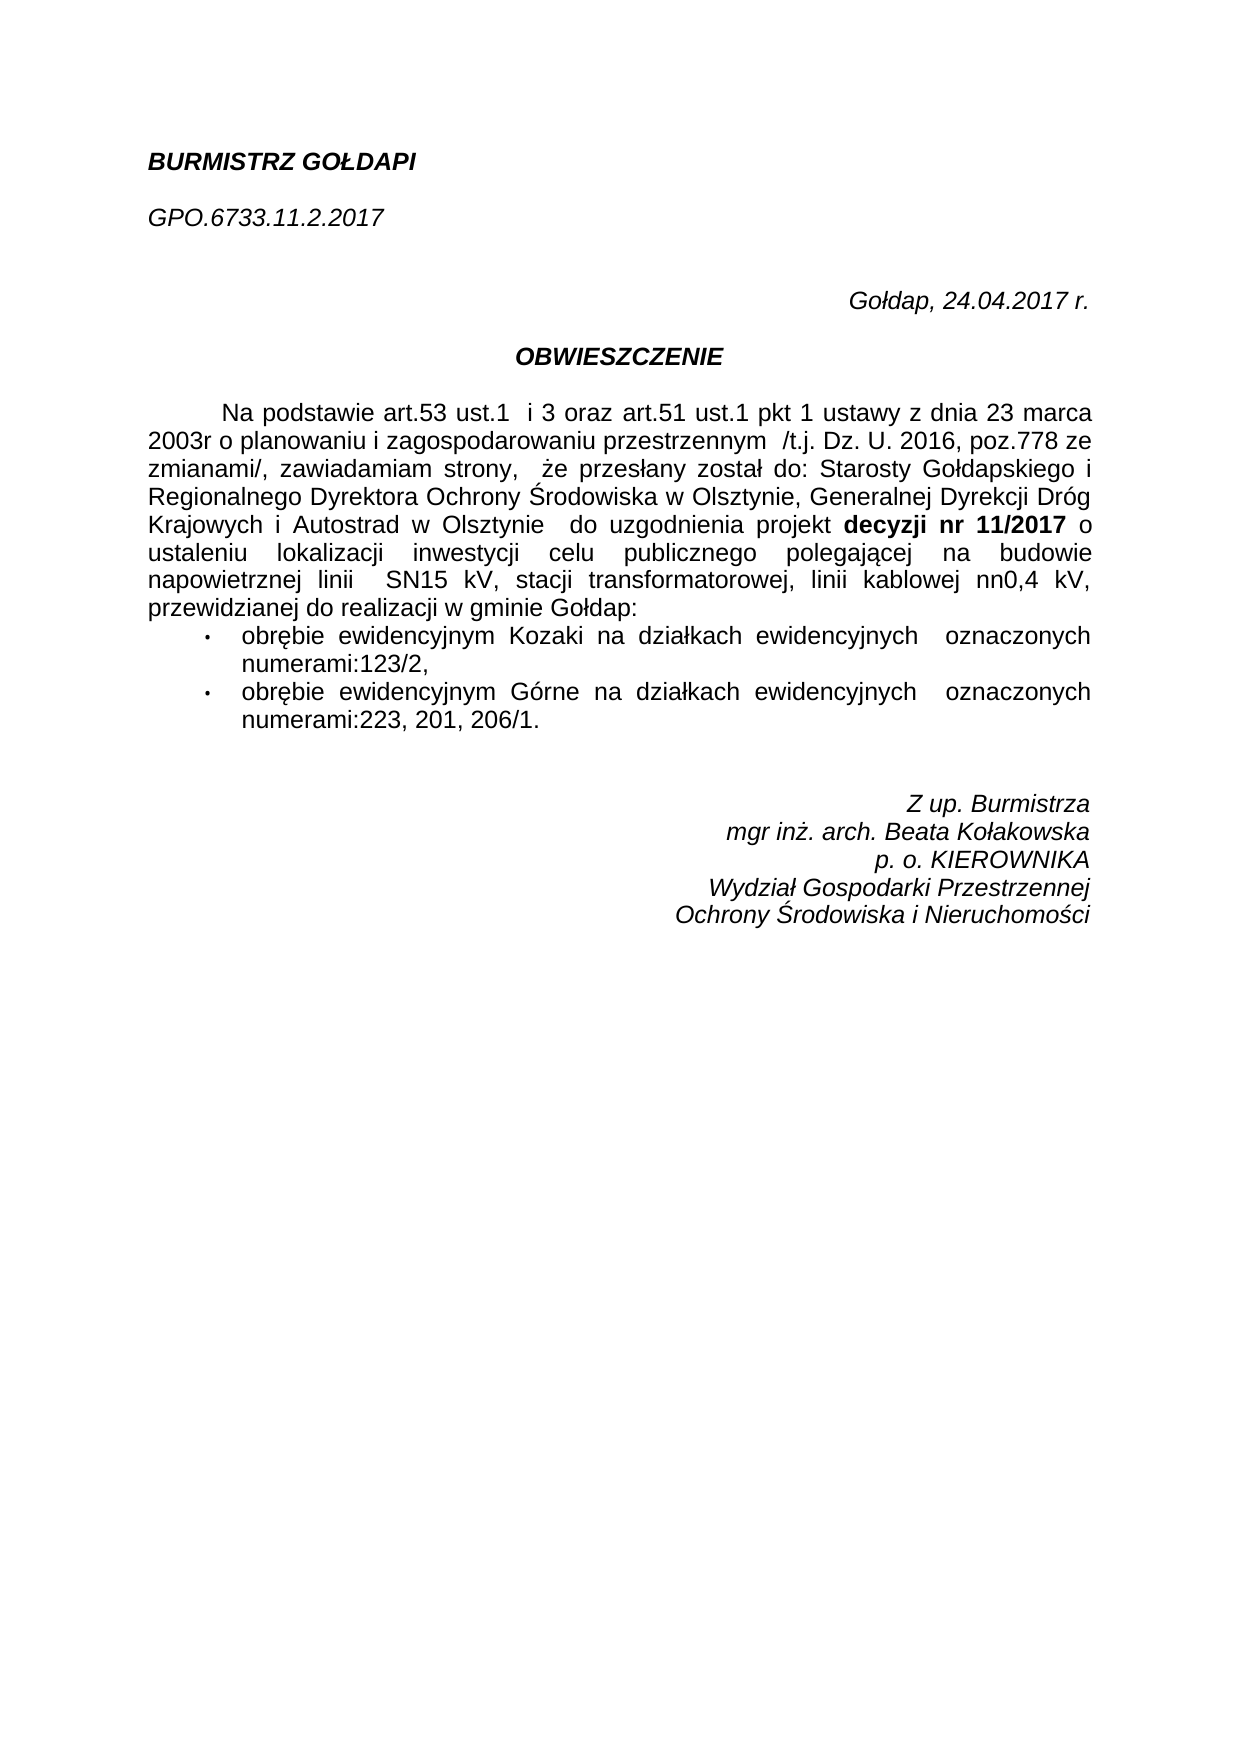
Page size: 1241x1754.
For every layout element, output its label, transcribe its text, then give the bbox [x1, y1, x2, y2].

text mgr inż. arch. Beata Kołakowska [148, 818, 1092, 846]
text Wydział Gospodarki Przestrzennej [148, 873, 1092, 901]
text Ochrony Środowiska i Nieruchomości [148, 901, 1092, 929]
title OBWIESZCZENIE [148, 343, 1092, 371]
title GPO.6733.11.2.2017 [148, 203, 1092, 231]
subtitle obrębie ewidencyjnym Górne na działkach ewidencyjnych oznaczonych numerami:223, 201, 206/1. [204, 678, 1092, 734]
title Gołdap, 24.04.2017 r. [148, 287, 1092, 315]
text Z up. Burmistrza [148, 790, 1092, 818]
title BURMISTRZ GOŁDAPI [148, 148, 1092, 176]
text p. o. KIEROWNIKA [148, 846, 1092, 873]
subtitle obrębie ewidencyjnym Kozaki na działkach ewidencyjnych oznaczonych numerami:123/2, [204, 622, 1092, 678]
text Na podstawie art.53 ust.1 i 3 oraz art.51 ust.1 pkt 1 ustawy z dnia 23 marca 2003r o planowaniu i zagospodarowaniu przestrzennym /t.j. Dz. U. 2016, poz.778 ze zmianami/, zawiadamiam strony, że przesłany został do: Starosty Gołdapskiego i Regionalnego Dyrektora Ochrony Środowiska w Olsztynie, Generalnej Dyrekcji Dróg Krajowych i Autostrad w Olsztynie do uzgodnienia projekt decyzji nr 11/2017 o ustaleniu lokalizacji inwestycji celu publicznego polegającej na budowie napowietrznej linii SN15 kV, stacji transformatorowej, linii kablowej nn0,4 kV, przewidzianej do realizacji w gminie Gołdap: [148, 399, 1092, 622]
